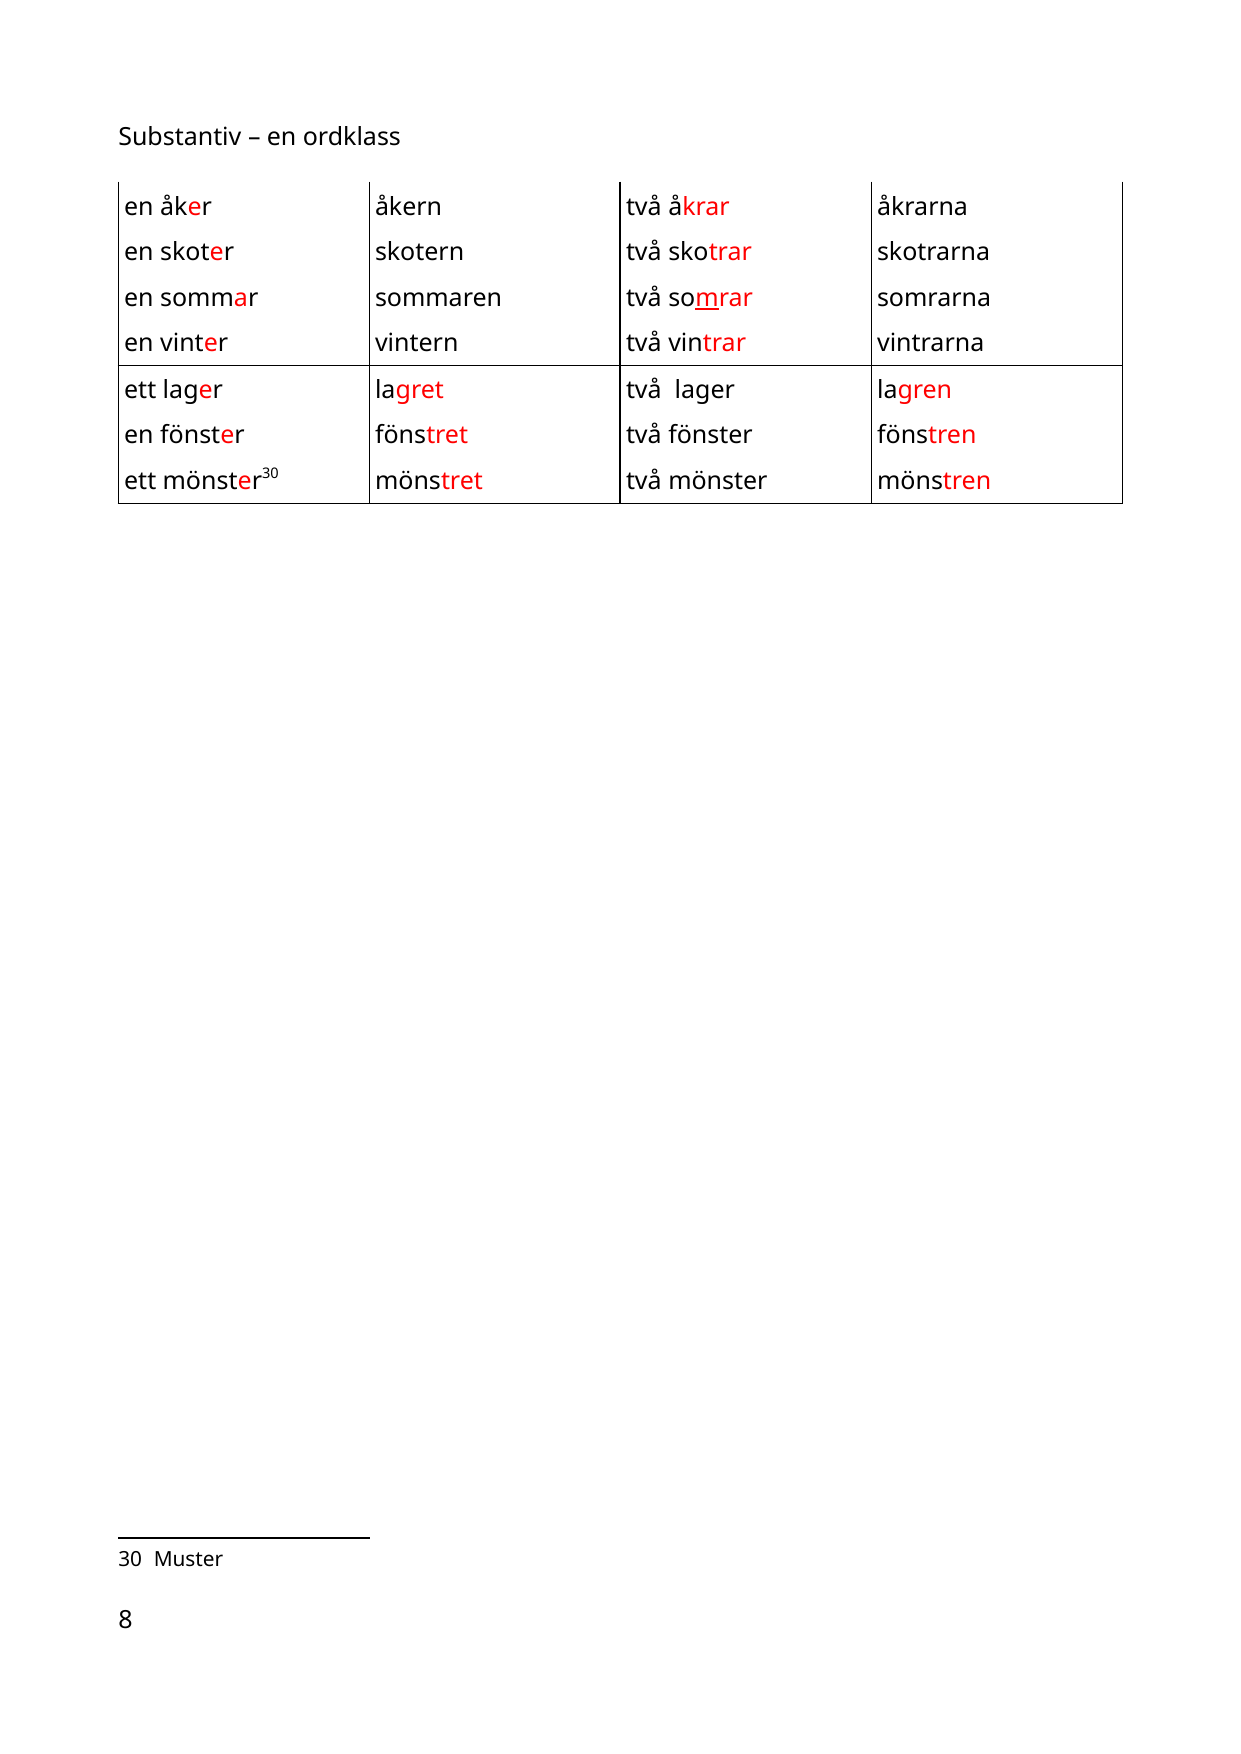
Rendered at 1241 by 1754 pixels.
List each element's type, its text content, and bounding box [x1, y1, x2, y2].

table_cell åkrarna [872, 182, 1122, 228]
table_cell vintrarna [872, 319, 1122, 365]
table_cell skotern [370, 228, 619, 274]
table_cell sommaren [370, 274, 619, 319]
table_cell en sommar [119, 274, 369, 319]
table_cell två somrar [621, 274, 871, 319]
table_cell vintern [370, 319, 619, 365]
table_cell fönstret [370, 411, 619, 457]
table_cell mönstret [370, 457, 619, 502]
table_cell somrarna [872, 274, 1122, 319]
table_cell två fönster [621, 411, 871, 457]
table_cell två mönster [621, 457, 871, 502]
table_cell lagren [872, 366, 1122, 411]
table_cell två lager [621, 366, 871, 411]
table_cell två skotrar [621, 228, 871, 274]
table_cell lagret [370, 366, 619, 411]
table_cell en skoter [119, 228, 369, 274]
table_cell ett mönster [119, 457, 369, 502]
table_cell ett lager [119, 366, 369, 411]
table_cell två vintrar [621, 319, 871, 365]
table_cell mönstren [872, 457, 1122, 502]
table_cell två åkrar [621, 182, 871, 228]
table_cell en åker [119, 182, 369, 228]
table_cell en vinter [119, 319, 369, 365]
table_cell skotrarna [872, 228, 1122, 274]
table_cell fönstren [872, 411, 1122, 457]
table_cell åkern [370, 182, 619, 228]
table_cell en fönster [119, 411, 369, 457]
